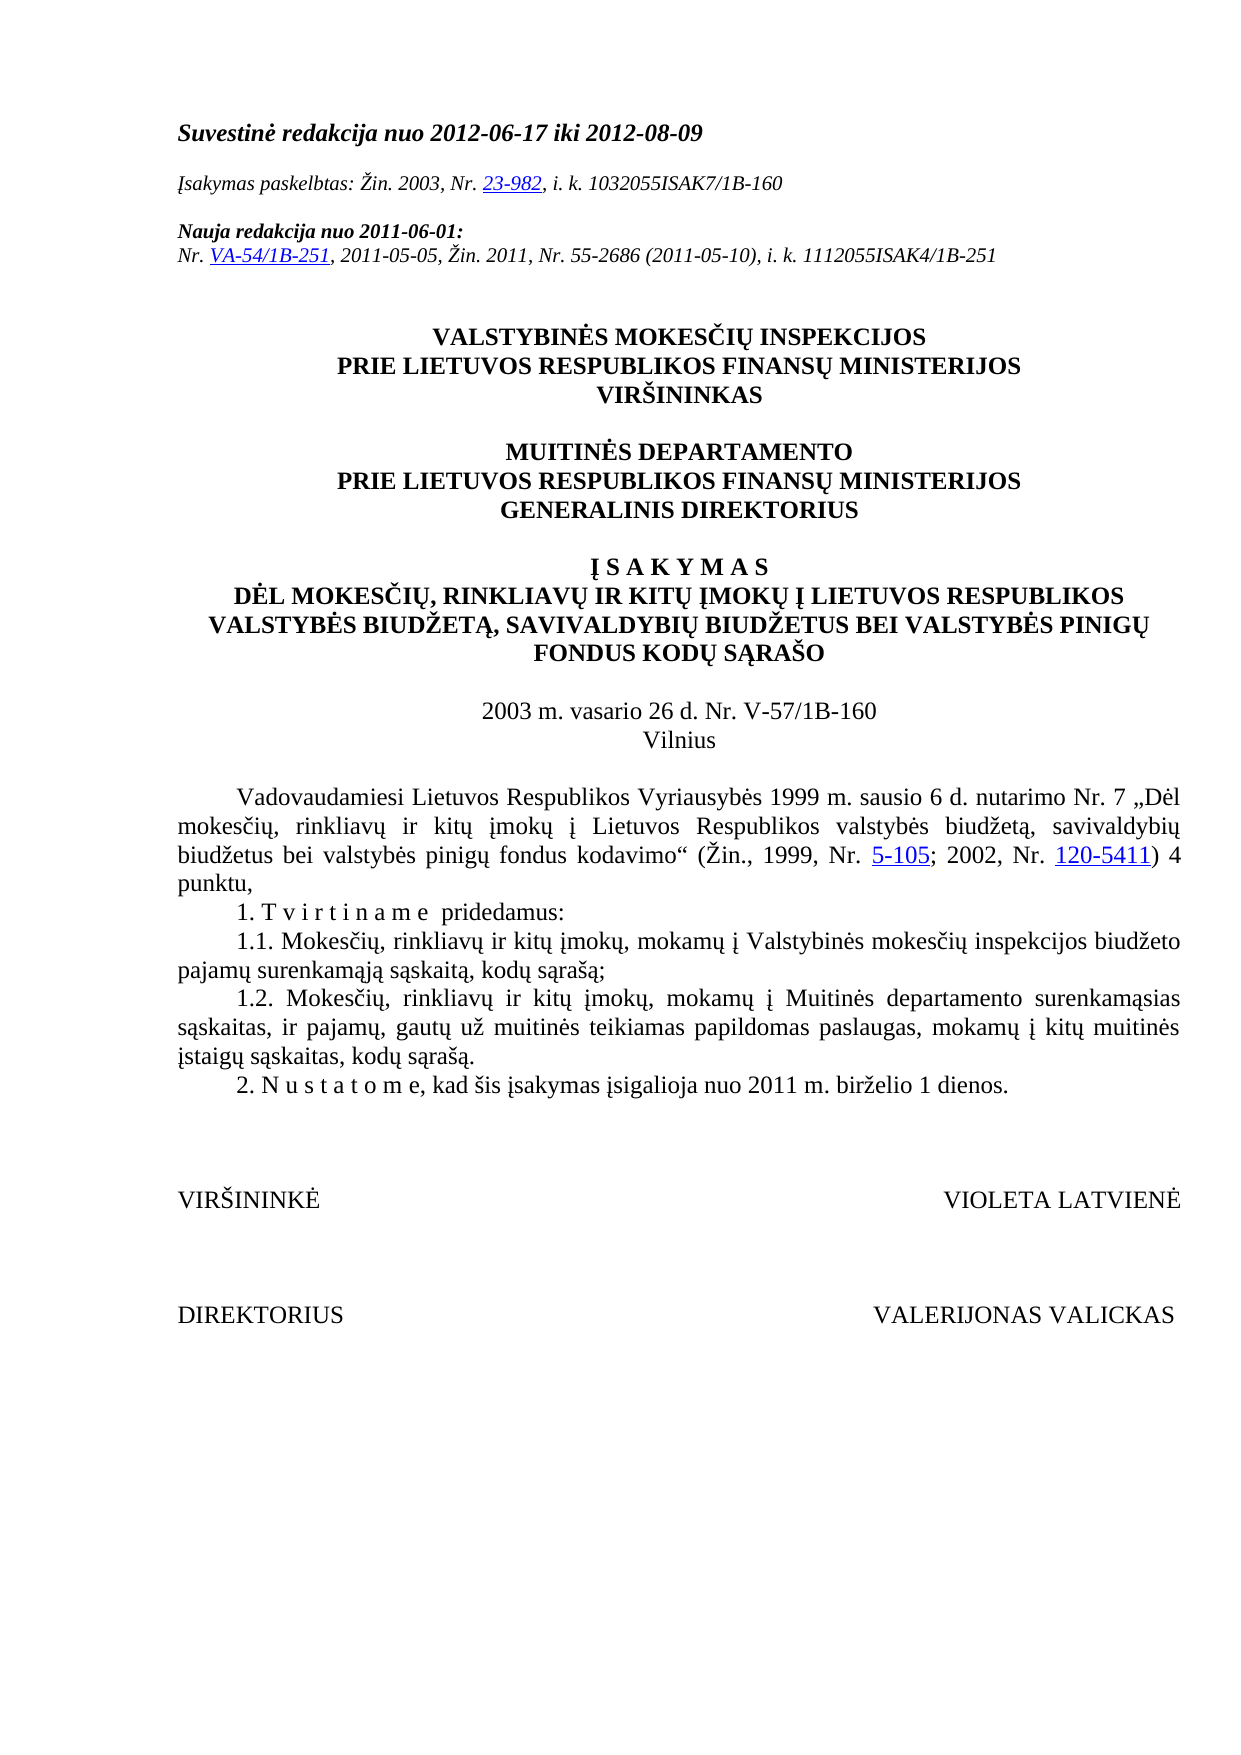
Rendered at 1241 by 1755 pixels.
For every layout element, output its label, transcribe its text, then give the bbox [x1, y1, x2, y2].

text DIREKTORIUS VALERIJONAS VALICKAS [177, 1300, 1181, 1328]
text Vilnius [177, 725, 1181, 753]
text PRIE LIETUVOS RESPUBLIKOS FINANSŲ MINISTERIJOS [177, 466, 1181, 495]
text 1.1. Mokesčių, rinkliavų ir kitų įmokų, mokamų į Valstybinės mokesčių inspekcijos biudžeto pajamų surenkamąją sąskaitą, kodų sąrašą; [177, 926, 1181, 983]
text DĖL MOKESČIŲ, RINKLIAVŲ IR KITŲ ĮMOKŲ Į LIETUVOS RESPUBLIKOS VALSTYBĖS BIUDŽETĄ, SAVIVALDYBIŲ BIUDŽETUS BEI VALSTYBĖS PINIGŲ FONDUS KODŲ SĄRAŠO [177, 581, 1181, 667]
text Nauja redakcija nuo 2011-06-01: [177, 219, 1181, 243]
text GENERALINIS DIREKTORIUS [177, 495, 1181, 523]
text Vadovaudamiesi Lietuvos Respublikos Vyriausybės 1999 m. sausio 6 d. nutarimo Nr. 7 „Dėl mokesčių, rinkliavų ir kitų įmokų į Lietuvos Respublikos valstybės biudžetą, savivaldybių biudžetus bei valstybės pinigų fondus kodavimo“ (Žin., 1999, Nr. 5-105; 2002, Nr. 120-5411) 4 punktu, [177, 782, 1181, 897]
text Suvestinė redakcija nuo 2012-06-17 iki 2012-08-09 [177, 118, 1181, 147]
text MUITINĖS DEPARTAMENTO [177, 437, 1181, 466]
text 1. Tvirtiname pridedamus: [177, 897, 1181, 926]
text VALSTYBINĖS MOKESČIŲ INSPEKCIJOS [177, 322, 1181, 351]
text 2. Nustatome, kad šis įsakymas įsigalioja nuo 2011 m. birželio 1 dienos. [177, 1070, 1181, 1098]
text įsakymas [177, 552, 1181, 581]
text VIRŠININKĖ VIOLETA LATVIENĖ [177, 1185, 1181, 1213]
text VIRŠININKAS [177, 380, 1181, 408]
text 2003 m. vasario 26 d. Nr. V-57/1B-160 [177, 696, 1181, 725]
text 1.2. Mokesčių, rinkliavų ir kitų įmokų, mokamų į Muitinės departamento surenkamąsias sąskaitas, ir pajamų, gautų už muitinės teikiamas papildomas paslaugas, mokamų į kitų muitinės įstaigų sąskaitas, kodų sąrašą. [177, 983, 1181, 1070]
text Įsakymas paskelbtas: Žin. 2003, Nr. 23-982, i. k. 1032055ISAK7/1B-160 [177, 171, 1181, 195]
text PRIE LIETUVOS RESPUBLIKOS FINANSŲ MINISTERIJOS [177, 351, 1181, 380]
text Nr. VA-54/1B-251, 2011-05-05, Žin. 2011, Nr. 55-2686 (2011-05-10), i. k. 1112055ISAK4/1B-251 [177, 243, 1181, 267]
